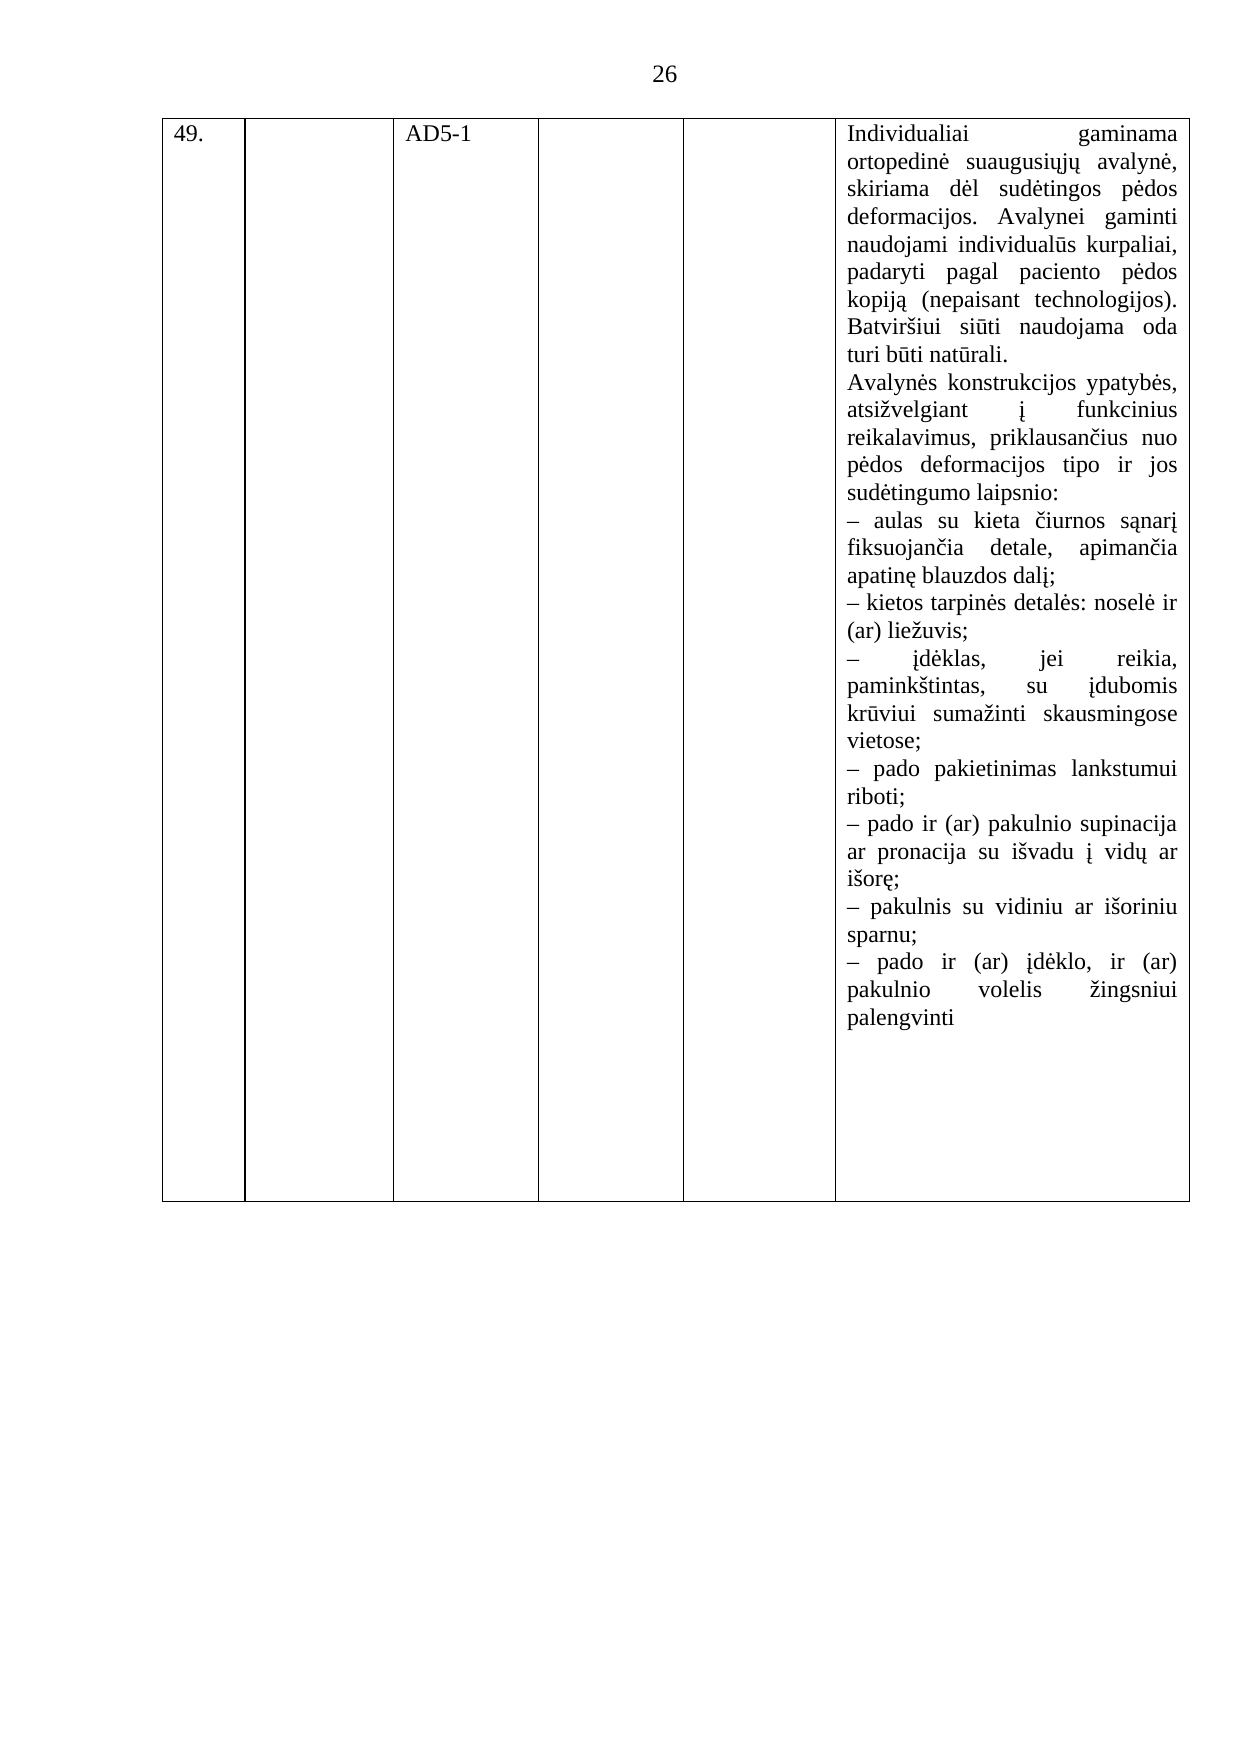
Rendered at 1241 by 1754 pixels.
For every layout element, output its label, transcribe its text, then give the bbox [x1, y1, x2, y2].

table_cell 49. [163, 119, 244, 1201]
table_cell [539, 119, 683, 1201]
table_cell [246, 119, 393, 1201]
table_cell Individualiai gaminama ortopedinė suaugusiųjų avalynė, skiriama dėl sudėtingos pėdos deformacijos. Avalynei gaminti naudojami individualūs kurpaliai, padaryti pagal paciento pėdos kopiją (nepaisant technologijos). Batviršiui siūti naudojama oda turi būti natūrali. Avalynės konstrukcijos ypatybės, atsižvelgiant į funkcinius reikalavimus, priklausančius nuo pėdos deformacijos tipo ir jos sudėtingumo laipsnio: – aulas su kieta čiurnos sąnarį fiksuojančia detale, apimančia apatinę blauzdos dalį; – kietos tarpinės detalės: noselė ir (ar) liežuvis; – įdėklas, jei reikia, paminkštintas, su įdubomis krūviui sumažinti skausmingose vietose; – pado pakietinimas lankstumui riboti; – pado ir (ar) pakulnio supinacija ar pronacija su išvadu į vidų ar išorę; – pakulnis su vidiniu ar išoriniu sparnu; – pado ir (ar) įdėklo, ir (ar) pakulnio volelis žingsniui palengvinti [836, 119, 1189, 1201]
table_cell [684, 119, 835, 1201]
table_cell AD5-1 [394, 119, 538, 1201]
